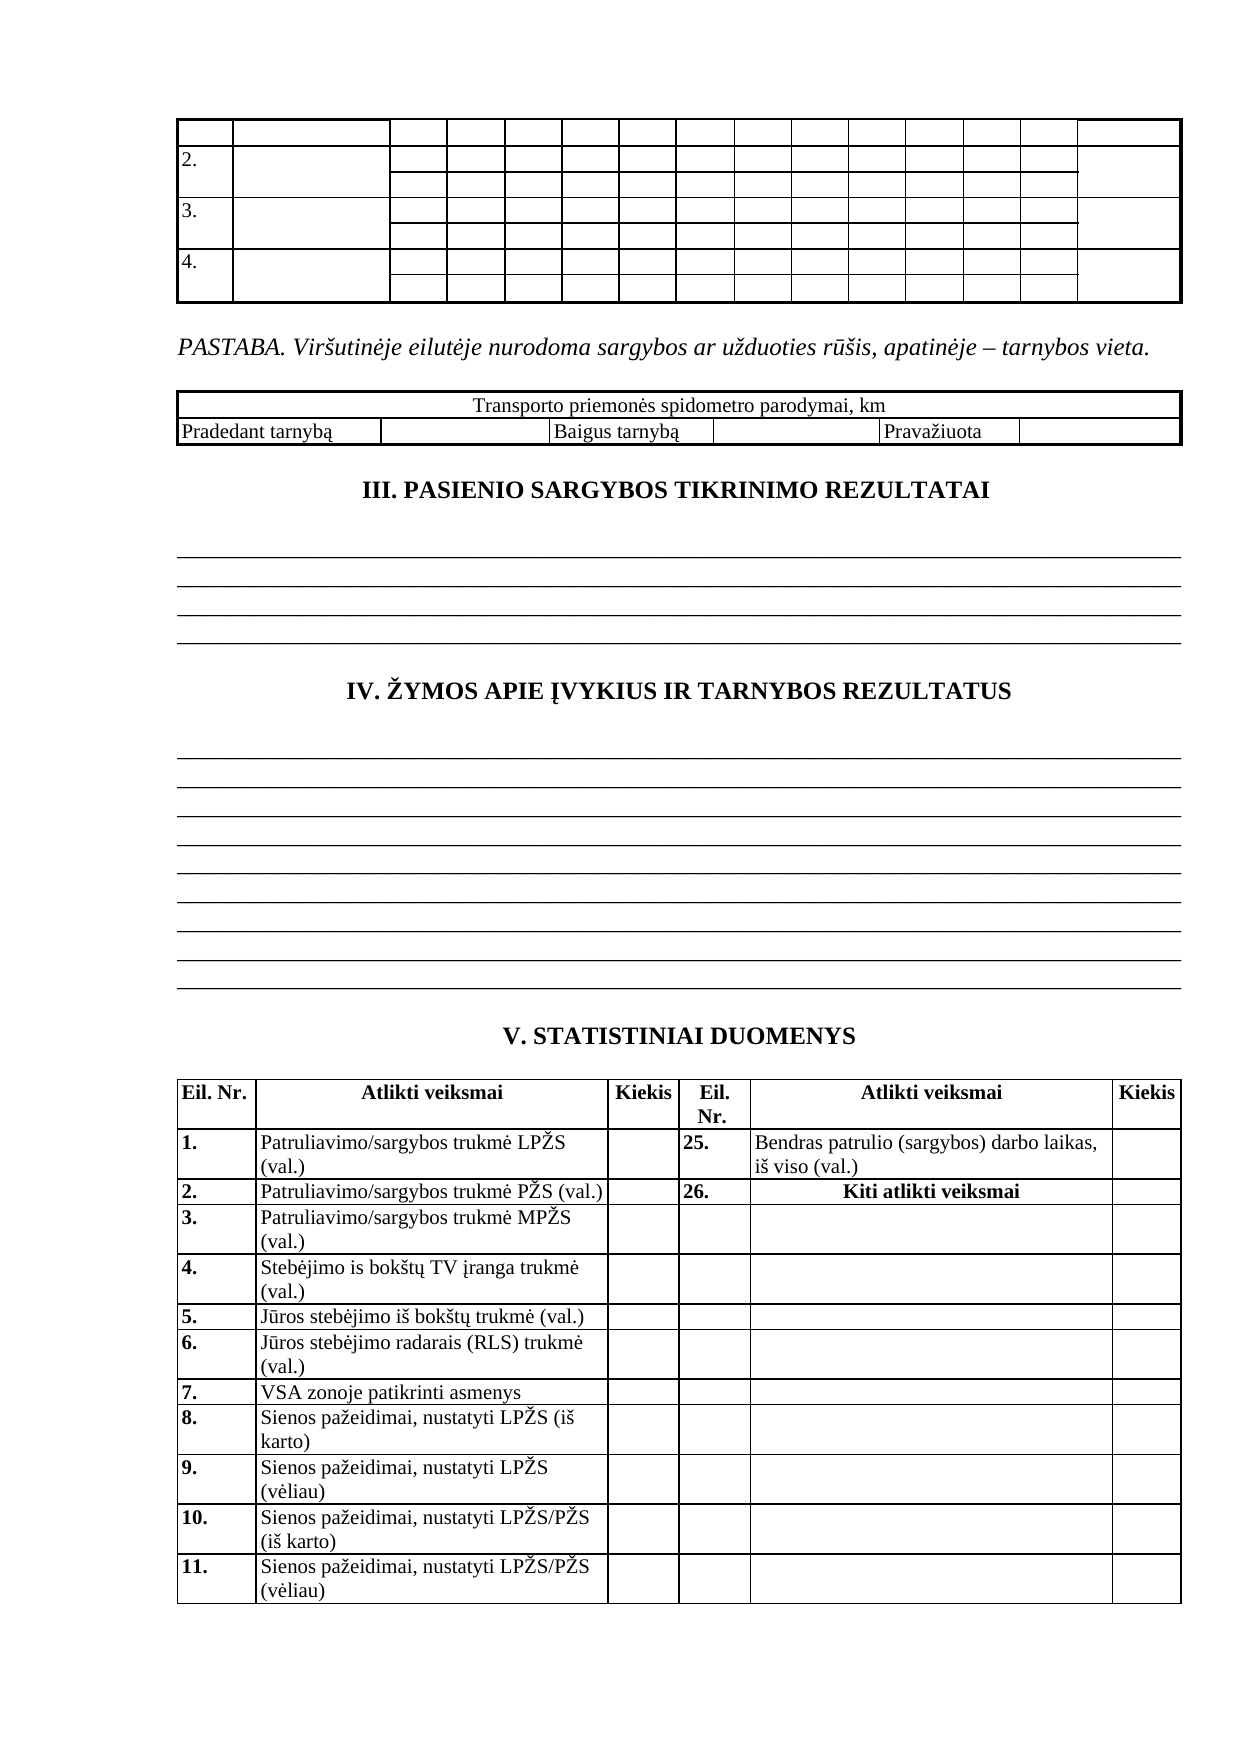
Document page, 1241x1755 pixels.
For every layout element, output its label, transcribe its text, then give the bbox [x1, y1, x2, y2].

table_cell [849, 250, 853, 273]
table_cell [1073, 173, 1077, 197]
table_cell [391, 275, 446, 301]
table_cell [844, 224, 848, 248]
table_cell [959, 173, 963, 197]
table_cell 1. [178, 1130, 255, 1178]
text III. PASIENIO SARGYBOS TIKRINIMO REZULTATAI [177, 475, 1181, 503]
table_cell [680, 1555, 750, 1602]
table_cell [730, 198, 734, 222]
table_cell [1021, 147, 1025, 171]
table_cell [1073, 198, 1077, 222]
table_cell [959, 198, 963, 222]
text V. STATISTINIAI DUOMENYS [177, 1021, 1181, 1050]
table_cell [901, 198, 905, 222]
table_cell [792, 250, 796, 273]
table_cell [680, 1505, 750, 1553]
table_cell [1073, 250, 1077, 273]
table_cell [620, 275, 675, 301]
table_cell [1016, 173, 1020, 197]
table_cell 26. [746, 1180, 750, 1203]
table_cell [1113, 1255, 1180, 1303]
table_cell [563, 275, 618, 301]
table_cell [751, 1330, 1112, 1378]
table_cell 3. [179, 198, 232, 248]
table_cell [391, 120, 446, 145]
table_cell [1021, 224, 1025, 248]
text IV. ŽYMOS APIE ĮVYKIUS IR TARNYBOS REZULTATUS [177, 676, 1181, 705]
table_cell [849, 275, 905, 301]
table_cell [844, 147, 848, 171]
table_cell [680, 1330, 750, 1378]
table_cell [906, 198, 910, 222]
table_cell [609, 1330, 678, 1378]
table_cell [792, 120, 848, 145]
table_cell [849, 198, 853, 222]
table_cell [1113, 1330, 1180, 1378]
table_header Eil. Nr. [746, 1080, 750, 1128]
table_cell [1073, 224, 1077, 248]
table_cell [448, 120, 504, 145]
table_cell [787, 224, 791, 248]
table_cell [844, 250, 848, 273]
table_cell [751, 1205, 1112, 1253]
table_cell [1073, 147, 1077, 171]
table_cell [1078, 250, 1179, 301]
table_cell [906, 250, 910, 273]
table_cell [1113, 1555, 1180, 1602]
table_cell [849, 224, 853, 248]
table_cell [844, 198, 848, 222]
table_cell [680, 1405, 750, 1453]
table_cell [1113, 1205, 1180, 1253]
table_cell [609, 1505, 678, 1553]
table_cell [234, 198, 389, 248]
table_cell [906, 120, 963, 145]
table_cell [1020, 419, 1024, 443]
text PASTABA. Viršutinėje eilutėje nurodoma sargybos ar užduoties rūšis, apatinėje – tarnybos vieta. [177, 332, 1181, 361]
table_cell [609, 1555, 678, 1602]
table_header Kiekis [609, 1080, 678, 1128]
table_cell [746, 1380, 750, 1404]
table_cell [730, 147, 734, 171]
table_header Kiekis [1113, 1080, 1180, 1128]
table_cell [1016, 198, 1020, 222]
table_cell [787, 198, 791, 222]
table_cell [792, 224, 796, 248]
table_cell [1113, 1130, 1180, 1178]
table_cell [680, 1455, 750, 1503]
table_cell [1021, 198, 1025, 222]
table_cell [1016, 250, 1020, 273]
table_cell [714, 419, 718, 443]
table_cell [746, 1305, 750, 1328]
table_cell [959, 224, 963, 248]
table_cell [680, 1255, 750, 1303]
table_cell [849, 173, 853, 197]
table_cell [1113, 1405, 1180, 1453]
table_cell [609, 1205, 678, 1253]
table_cell [234, 250, 389, 301]
table_cell [609, 1405, 678, 1453]
table_cell [751, 1255, 1112, 1303]
table_cell [906, 224, 910, 248]
table_cell [901, 173, 905, 197]
table_cell [545, 419, 549, 443]
table_cell [1021, 173, 1025, 197]
table_cell [1113, 1505, 1180, 1553]
table_cell [1108, 1380, 1112, 1404]
table_cell [959, 250, 963, 273]
table_cell [959, 147, 963, 171]
table_header Atlikti veiksmai [257, 1080, 607, 1128]
table_cell [751, 1505, 1112, 1553]
table_cell [234, 121, 389, 145]
table_cell [844, 173, 848, 197]
table_cell [964, 198, 968, 222]
table_cell [680, 1205, 750, 1253]
table_cell [234, 147, 389, 197]
table_cell 8. [178, 1405, 255, 1453]
table_cell [1113, 1380, 1117, 1404]
table_cell [1016, 224, 1020, 248]
table_cell [1108, 1305, 1112, 1328]
table_cell [964, 275, 1020, 301]
table_cell [1113, 1455, 1180, 1503]
table_cell [901, 250, 905, 273]
table_cell [1078, 121, 1179, 145]
table_cell [906, 275, 963, 301]
table_cell [792, 173, 796, 197]
table_cell [792, 147, 796, 171]
table_cell [1016, 147, 1020, 171]
table_cell [792, 275, 848, 301]
table_cell [901, 147, 905, 171]
table_cell [506, 275, 561, 301]
table_cell [792, 198, 796, 222]
table_cell [875, 419, 879, 443]
table_cell [735, 120, 791, 145]
table_cell [730, 173, 734, 197]
table_cell [964, 120, 1020, 145]
table_cell 10. [178, 1505, 255, 1553]
table_header Atlikti veiksmai [751, 1080, 1112, 1128]
table_cell 3. [178, 1205, 255, 1253]
table_cell [751, 1455, 1112, 1503]
table_cell [620, 120, 675, 145]
table_cell [906, 173, 910, 197]
table_header Eil. Nr. [178, 1080, 255, 1128]
table_cell [906, 147, 910, 171]
table_cell [735, 275, 791, 301]
table_cell [964, 147, 968, 171]
table_cell [964, 173, 968, 197]
table_cell [674, 1180, 678, 1203]
table_cell [1078, 147, 1179, 197]
table_cell [1078, 198, 1179, 248]
table_cell 4. [178, 1255, 255, 1303]
table_cell [964, 224, 968, 248]
table_cell [506, 120, 561, 145]
table_cell 1. [179, 121, 232, 145]
table_cell [901, 224, 905, 248]
table_cell [674, 1380, 678, 1404]
table_cell [563, 120, 618, 145]
table_cell 11. [178, 1555, 255, 1602]
table_cell 9. [178, 1455, 255, 1503]
table_cell [787, 173, 791, 197]
table_cell [849, 147, 853, 171]
table_cell [1113, 1180, 1117, 1203]
table_cell [751, 1405, 1112, 1453]
table_cell [609, 1455, 678, 1503]
table_cell [787, 250, 791, 273]
table_cell 25. [680, 1130, 750, 1178]
table_cell [448, 275, 504, 301]
table_cell [849, 120, 905, 145]
table_cell [674, 1305, 678, 1328]
table_cell [730, 250, 734, 273]
table_cell [730, 224, 734, 248]
table_cell [609, 1255, 678, 1303]
table_cell [1021, 250, 1025, 273]
table_cell 4. [179, 250, 232, 301]
table_cell [964, 250, 968, 273]
table_cell [751, 1555, 1112, 1602]
table_cell 6. [178, 1330, 255, 1378]
table_cell 2. [179, 147, 232, 197]
table_cell [609, 1130, 678, 1178]
table_cell [787, 147, 791, 171]
table_cell [1021, 120, 1077, 145]
table_cell [677, 275, 734, 301]
table_cell [1113, 1305, 1117, 1328]
table_cell [1021, 275, 1077, 301]
table_cell [677, 120, 734, 145]
